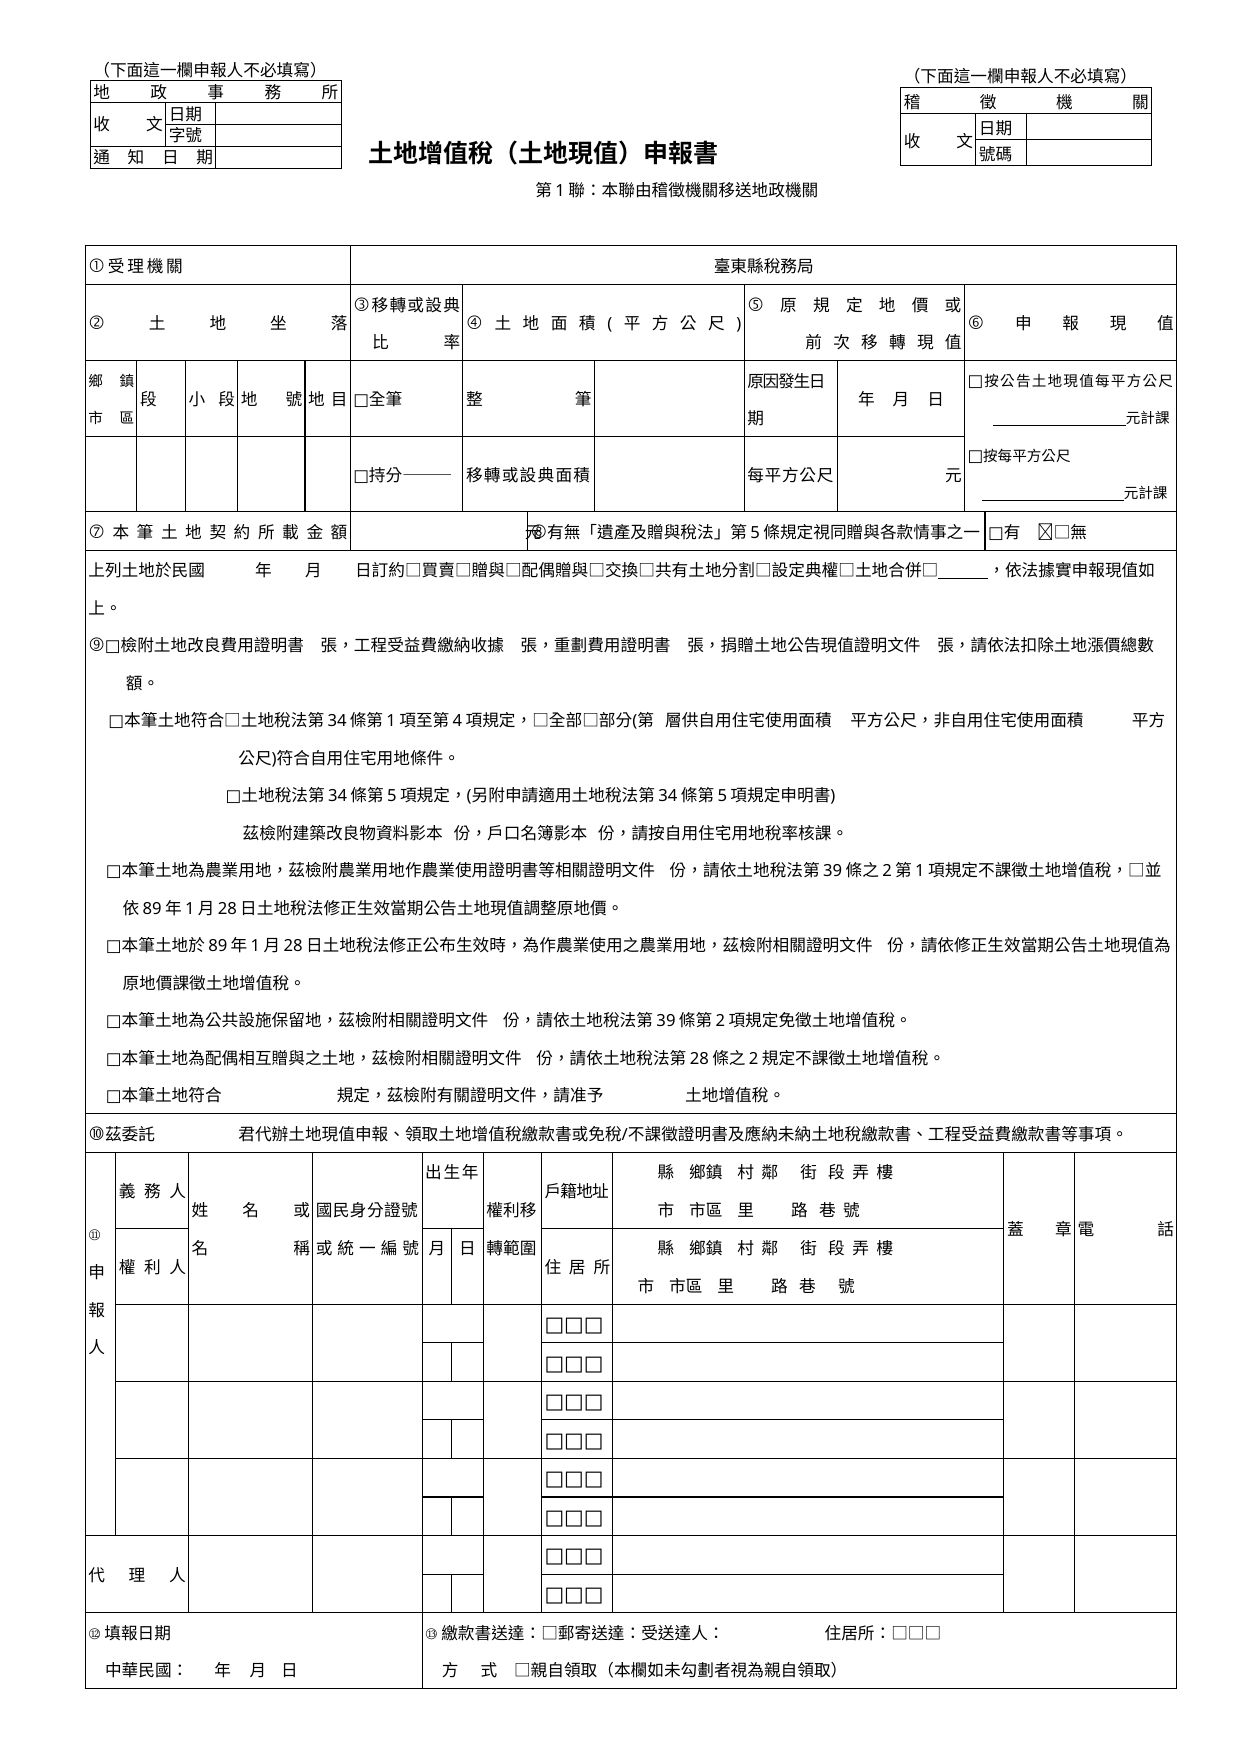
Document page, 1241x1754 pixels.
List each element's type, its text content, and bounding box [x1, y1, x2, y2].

table_cell [452, 1420, 483, 1458]
table_cell 通知日期 [91, 147, 215, 168]
table_cell [189, 1536, 312, 1612]
table_cell [1004, 1382, 1074, 1458]
table_cell 土地坐落 [86, 285, 350, 360]
table_cell □□□ [542, 1498, 612, 1535]
table_cell 蓋章 [1004, 1153, 1074, 1304]
table_cell [484, 1536, 541, 1612]
table_cell [313, 1305, 422, 1381]
table_cell [189, 1305, 312, 1381]
table_cell [116, 1305, 188, 1381]
table_cell [423, 1498, 451, 1535]
table_cell [484, 1459, 541, 1535]
table_cell 地目 [306, 361, 350, 436]
table_cell [238, 437, 304, 511]
table_cell [189, 1459, 312, 1535]
table_cell [1004, 1305, 1074, 1381]
table_cell 本筆土地契約所載金額 [86, 512, 350, 549]
table_cell [116, 1382, 188, 1458]
table_cell [186, 437, 237, 511]
table_cell [423, 1536, 483, 1573]
table_cell [423, 1575, 451, 1612]
text 土地增值稅（土地現值）申報書 [89, 133, 1152, 170]
table_cell 有無「遺產及贈與稅法」第5條規定視同贈與各款情事之一 [528, 512, 984, 549]
table_cell 出生年 [423, 1153, 483, 1228]
table_cell 移轉或設典比率 [351, 285, 462, 360]
table_cell □□□ [542, 1575, 612, 1612]
table_cell [1075, 1459, 1176, 1535]
table_cell [189, 1382, 312, 1458]
table_cell □□□ [542, 1382, 612, 1419]
table_cell 整筆 [463, 361, 594, 436]
table_cell 地號 [238, 361, 304, 436]
table_cell [137, 437, 185, 511]
table_cell [1004, 1459, 1074, 1535]
table_cell [86, 437, 136, 511]
table_cell [216, 147, 341, 168]
table_cell [1075, 1536, 1176, 1612]
table_cell [484, 1382, 541, 1458]
table_cell [613, 1382, 1003, 1419]
table_cell [613, 1343, 1003, 1381]
table_cell 國民身分證號 或統一編號 [313, 1153, 422, 1304]
table_cell 代理人 [86, 1536, 188, 1612]
table_cell 號碼 [976, 140, 1026, 165]
table_cell [613, 1536, 1003, 1573]
table_cell 日期 [166, 103, 215, 124]
table_cell 土地面積(平方公尺) [463, 285, 744, 360]
table_cell [216, 103, 341, 124]
table_cell ⑫填報日期 中華民國： 年 月 日 [86, 1613, 422, 1688]
table_cell □□□ [542, 1459, 612, 1496]
table_header （下面這一欄申報人不必填寫） [901, 62, 1152, 87]
table_cell [306, 437, 350, 511]
table_cell □按公告土地現值每平方公尺 元計課 □按每平方公尺 元計課 [965, 361, 1176, 511]
table_cell [613, 1459, 1003, 1496]
table_cell 原因發生日期 [745, 361, 837, 436]
table_cell [1027, 114, 1151, 139]
table_cell 收文 [91, 103, 165, 146]
table_cell 年 月 日 [838, 361, 964, 436]
table_cell 收文 [901, 114, 975, 165]
table_cell [613, 1305, 1003, 1342]
table_cell □□□ [542, 1420, 612, 1458]
table_cell [116, 1459, 188, 1535]
table_cell [452, 1498, 483, 1535]
table_cell 段 [137, 361, 185, 436]
table_cell 字號 [166, 125, 215, 146]
table_cell □有 □無 [986, 512, 1176, 549]
table_cell 姓名或 名稱 [189, 1153, 312, 1304]
table_cell [313, 1382, 422, 1458]
table_cell □□□ [542, 1305, 612, 1342]
table_header 受理機關 [86, 246, 350, 284]
table_cell [423, 1459, 483, 1496]
table_cell 義務人 [116, 1153, 188, 1228]
table_cell □全筆 [351, 361, 462, 436]
table_cell [1075, 1382, 1176, 1458]
table_cell ⑪申報人 [86, 1153, 115, 1535]
table_cell ⑬繳款書送達：□郵寄送達：受送達人： 住居所：□□□ 方 式 □親自領取（本欄如未勾劃者視為親自領取） [423, 1613, 1176, 1688]
table_cell [484, 1305, 541, 1381]
table_cell [313, 1459, 422, 1535]
table_cell [613, 1420, 1003, 1458]
text 第1聯：本聯由稽徵機關移送地政機關 [89, 170, 1152, 208]
table_cell 權利人 [116, 1229, 188, 1304]
table_cell 日期 [976, 114, 1026, 139]
table_cell 小段 [186, 361, 237, 436]
table_cell 住居所 [542, 1229, 612, 1304]
table_cell 電話 [1075, 1153, 1176, 1304]
table_cell [313, 1536, 422, 1612]
table_cell 鄉鎮 市區 [86, 361, 136, 436]
table_cell □□□ [542, 1343, 612, 1381]
table_cell 原規定地價或 前次移轉現值 [745, 285, 964, 360]
table_cell [423, 1382, 483, 1419]
table_cell [595, 361, 744, 436]
table_cell 縣 鄉鎮 村 鄰 街 段 弄 樓 市 市區 里 路 巷 號 [613, 1153, 1003, 1228]
table_cell □持分――― [351, 437, 462, 511]
table_cell [613, 1498, 1003, 1535]
table_cell 月 [423, 1229, 451, 1304]
table_cell 移轉或設典面積 [463, 437, 594, 511]
table_cell [613, 1575, 1003, 1612]
table_cell 日 [452, 1229, 483, 1304]
table_cell 申報現值 [965, 285, 1176, 360]
table_cell 上列土地於民國 年 月 日訂約□買賣□贈與□配偶贈與□交換□共有土地分割□設定典權□土地合併□ ，依法據實申報現值如上。 □檢附土地改良費用證明書 張，工程受益費繳納收據 張，重劃費用證明書 張，捐贈土地公告現值證明文件 張，請依法扣除土地漲價總數額。 □本筆土地符合□土地稅法第34條第1項至第4項規定，□全部□部分(第 層供自用住宅使用面積 平方公尺，非自用住宅使用面積 平方公尺)符合自用住宅用地條件。 □土地稅法第34條第5項規定，(另附申請適用土地稅法第34條第5項規定申明書) 茲檢附建築改良物資料影本 份，戶口名簿影本 份，請按自用住宅用地稅率核課。 □本筆土地為農業用地，茲檢附農業用地作農業使用證明書等相關證明文件 份，請依土地稅法第39條之2第1項規定不課徵土地增值稅，□並依89年1月28日土地稅法修正生效當期公告土地現值調整原地價。 □本筆土地於89年1月28日土地稅法修正公布生效時，為作農業使用之農業用地，茲檢附相關證明文件 份，請依修正生效當期公告土地現值為原地價課徵土地增值稅。 □本筆土地為公共設施保留地，茲檢附相關證明文件 份，請依土地稅法第39條第2項規定免徵土地增值稅。 □本筆土地為配偶相互贈與之土地，茲檢附相關證明文件 份，請依土地稅法第28條之2規定不課徵土地增值稅。 □本筆土地符合 規定，茲檢附有關證明文件，請准予 土地增值稅。 [86, 551, 1176, 1113]
table_cell □□□ [542, 1536, 612, 1573]
table_cell [452, 1343, 483, 1381]
table_cell [452, 1575, 483, 1612]
table_cell [1075, 1305, 1176, 1381]
table_cell 每平方公尺 [745, 437, 837, 511]
table_cell [423, 1343, 451, 1381]
table_cell [1027, 140, 1151, 165]
table_cell 戶籍地址 [542, 1153, 612, 1228]
table_cell 縣 鄉鎮 村 鄰 街 段 弄 樓 市 市區 里 路 巷 號 [613, 1229, 1003, 1304]
table_cell 元 [838, 437, 964, 511]
table_header （下面這一欄申報人不必填寫） [90, 60, 341, 80]
table_cell 茲委託 君代辦土地現值申報、領取土地增值稅繳款書或免稅/不課徵證明書及應納未納土地稅繳款書、工程受益費繳款書等事項。 [86, 1114, 1176, 1152]
table_cell 地政事務所 [91, 81, 341, 102]
table_cell [216, 125, 341, 146]
table_cell [423, 1305, 483, 1342]
table_cell [1004, 1536, 1074, 1612]
table_cell 權利移轉範圍 [484, 1153, 541, 1304]
table_cell [595, 437, 744, 511]
table_header 臺東縣稅務局 [351, 246, 1176, 284]
table_cell 元 [351, 512, 527, 549]
table_cell 稽徵機關 [901, 88, 1151, 113]
table_cell [423, 1420, 451, 1458]
